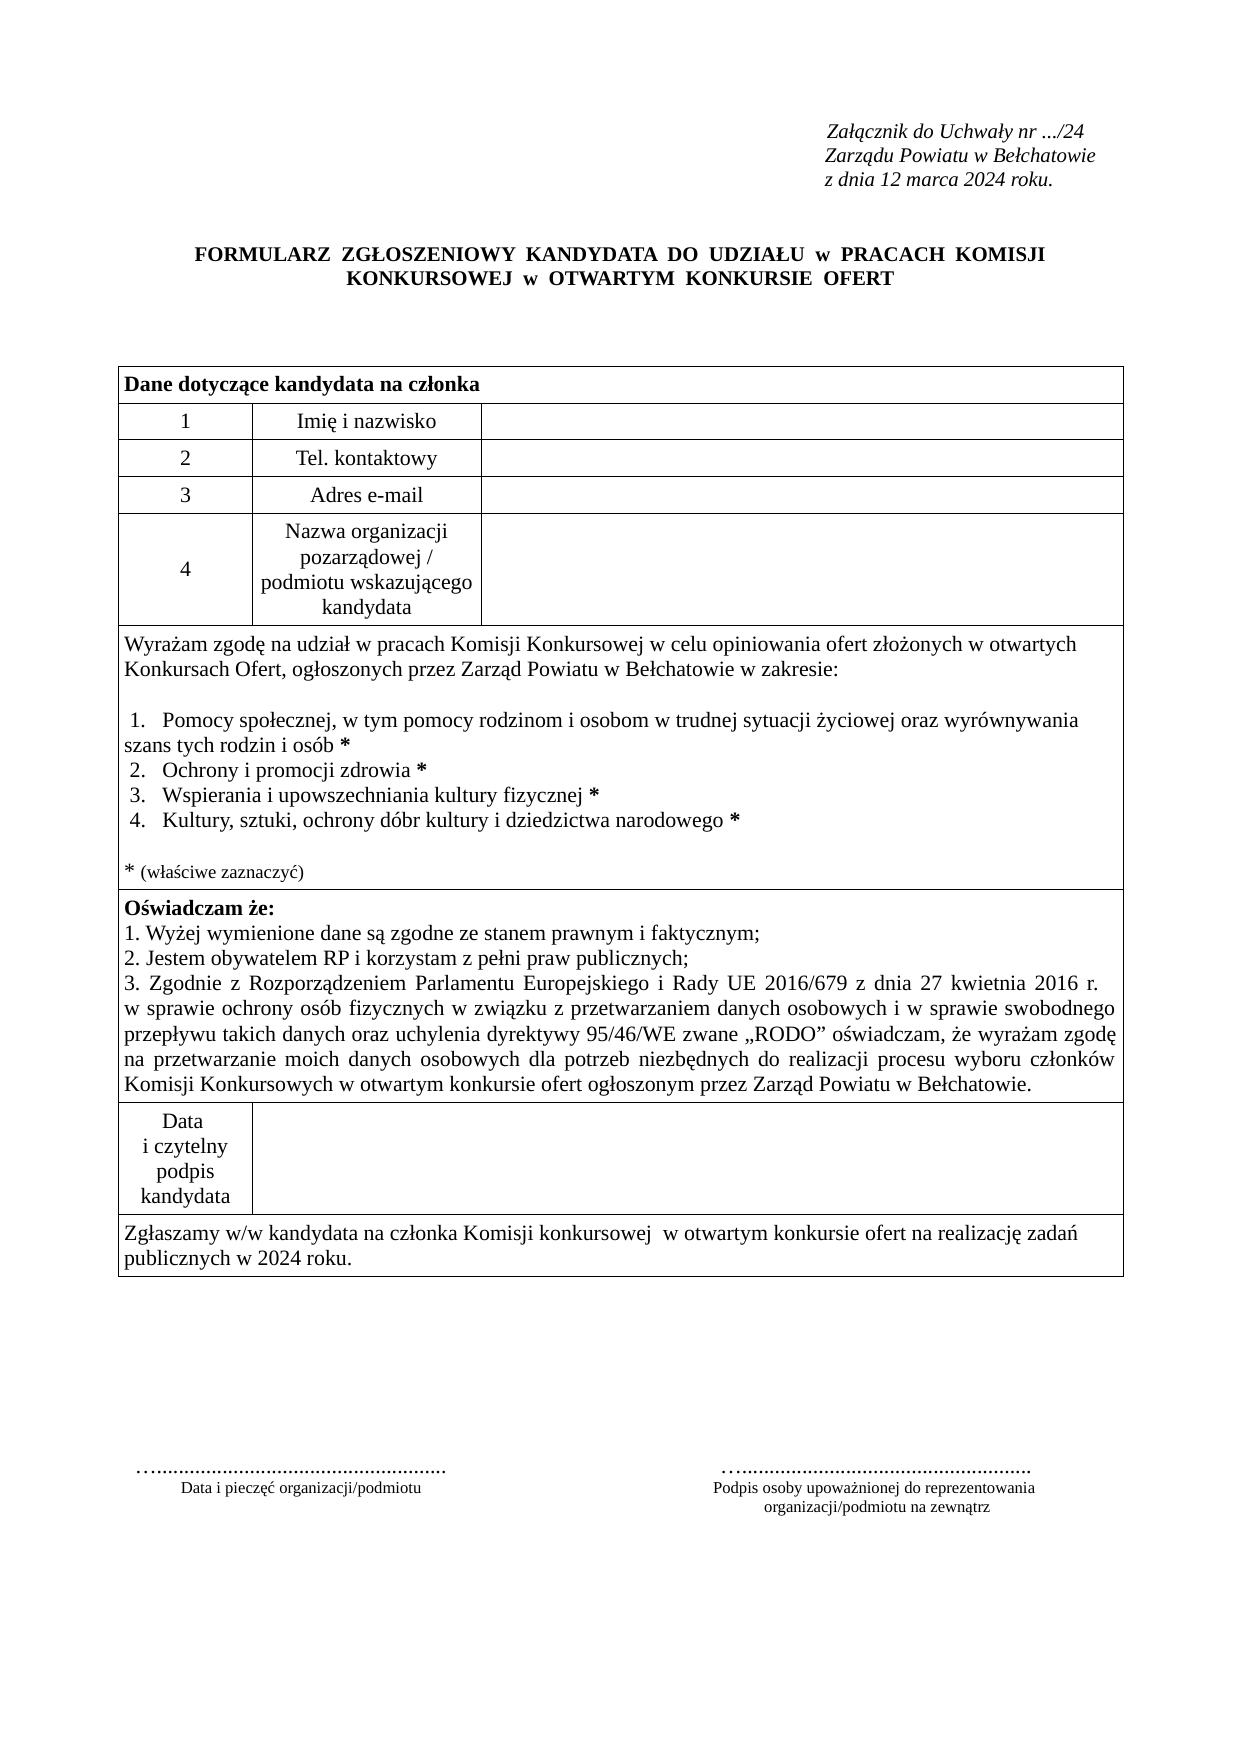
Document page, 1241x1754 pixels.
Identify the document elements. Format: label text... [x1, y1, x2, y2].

table_header Dane dotyczące kandydata na członka [119, 367, 1123, 402]
table_cell [253, 1103, 1123, 1214]
text Data i pieczęć organizacji/podmiotu Podpis osoby upoważnionej do reprezentowania [118, 1478, 1122, 1497]
table_cell Zgłaszamy w/w kandydata na członka Komisji konkursowej w otwartym konkursie ofert na realizację zadań publicznych w 2024 roku. [119, 1215, 1123, 1276]
table_cell Data i czytelny podpis kandydata [119, 1103, 252, 1214]
table_cell Oświadczam że: 1. Wyżej wymienione dane są zgodne ze stanem prawnym i faktycznym; 2. Jestem obywatelem RP i korzystam z pełni praw publicznych; 3. Zgodnie z Rozporządzeniem Parlamentu Europejskiego i Rady UE 2016/679 z dnia 27 kwietnia 2016 r. w sprawie ochrony osób fizycznych w związku z przetwarzaniem danych osobowych i w sprawie swobodnego przepływu takich danych oraz uchylenia dyrektywy 95/46/WE zwane „RODO” oświadczam, że wyrażam zgodę na przetwarzanie moich danych osobowych dla potrzeb niezbędnych do realizacji procesu wyboru członków Komisji Konkursowych w otwartym konkursie ofert ogłoszonym przez Zarząd Powiatu w Bełchatowie. [119, 890, 1123, 1102]
table_cell Wyrażam zgodę na udział w pracach Komisji Konkursowej w celu opiniowania ofert złożonych w otwartych Konkursach Ofert, ogłoszonych przez Zarząd Powiatu w Bełchatowie w zakresie: 1. Pomocy społecznej, w tym pomocy rodzinom i osobom w trudnej sytuacji życiowej oraz wyrównywania szans tych rodzin i osób * 2. Ochrony i promocji zdrowia * 3. Wspierania i upowszechniania kultury fizycznej * 4. Kultury, sztuki, ochrony dóbr kultury i dziedzictwa narodowego * * (właściwe zaznaczyć) [119, 626, 1123, 889]
text Zarządu Powiatu w Bełchatowie [118, 143, 1122, 167]
table_cell [482, 404, 1123, 439]
text z dnia 12 marca 2024 roku. [118, 167, 1122, 191]
table_cell [482, 514, 1123, 625]
table_cell Adres e-mail [253, 477, 481, 513]
table_cell Tel. kontaktowy [253, 440, 481, 476]
text FORMULARZ ZGŁOSZENIOWY KANDYDATA DO UDZIAŁU w PRACACH KOMISJI KONKURSOWEJ w OTWARTYM KONKURSIE OFERT [118, 242, 1122, 290]
table_cell 3 [119, 477, 252, 513]
text …..................................................... …..................................................... [118, 1453, 1122, 1478]
table_cell [482, 440, 1123, 476]
table_cell Imię i nazwisko [253, 404, 481, 439]
table_cell [482, 477, 1123, 513]
table_cell Nazwa organizacji pozarządowej / podmiotu wskazującego kandydata [253, 514, 481, 625]
text Załącznik do Uchwały nr .../24 [118, 118, 1122, 143]
table_cell 1 [119, 404, 252, 439]
table_cell 2 [119, 440, 252, 476]
text organizacji/podmiotu na zewnątrz [118, 1497, 1122, 1516]
table_cell 4 [119, 514, 252, 625]
